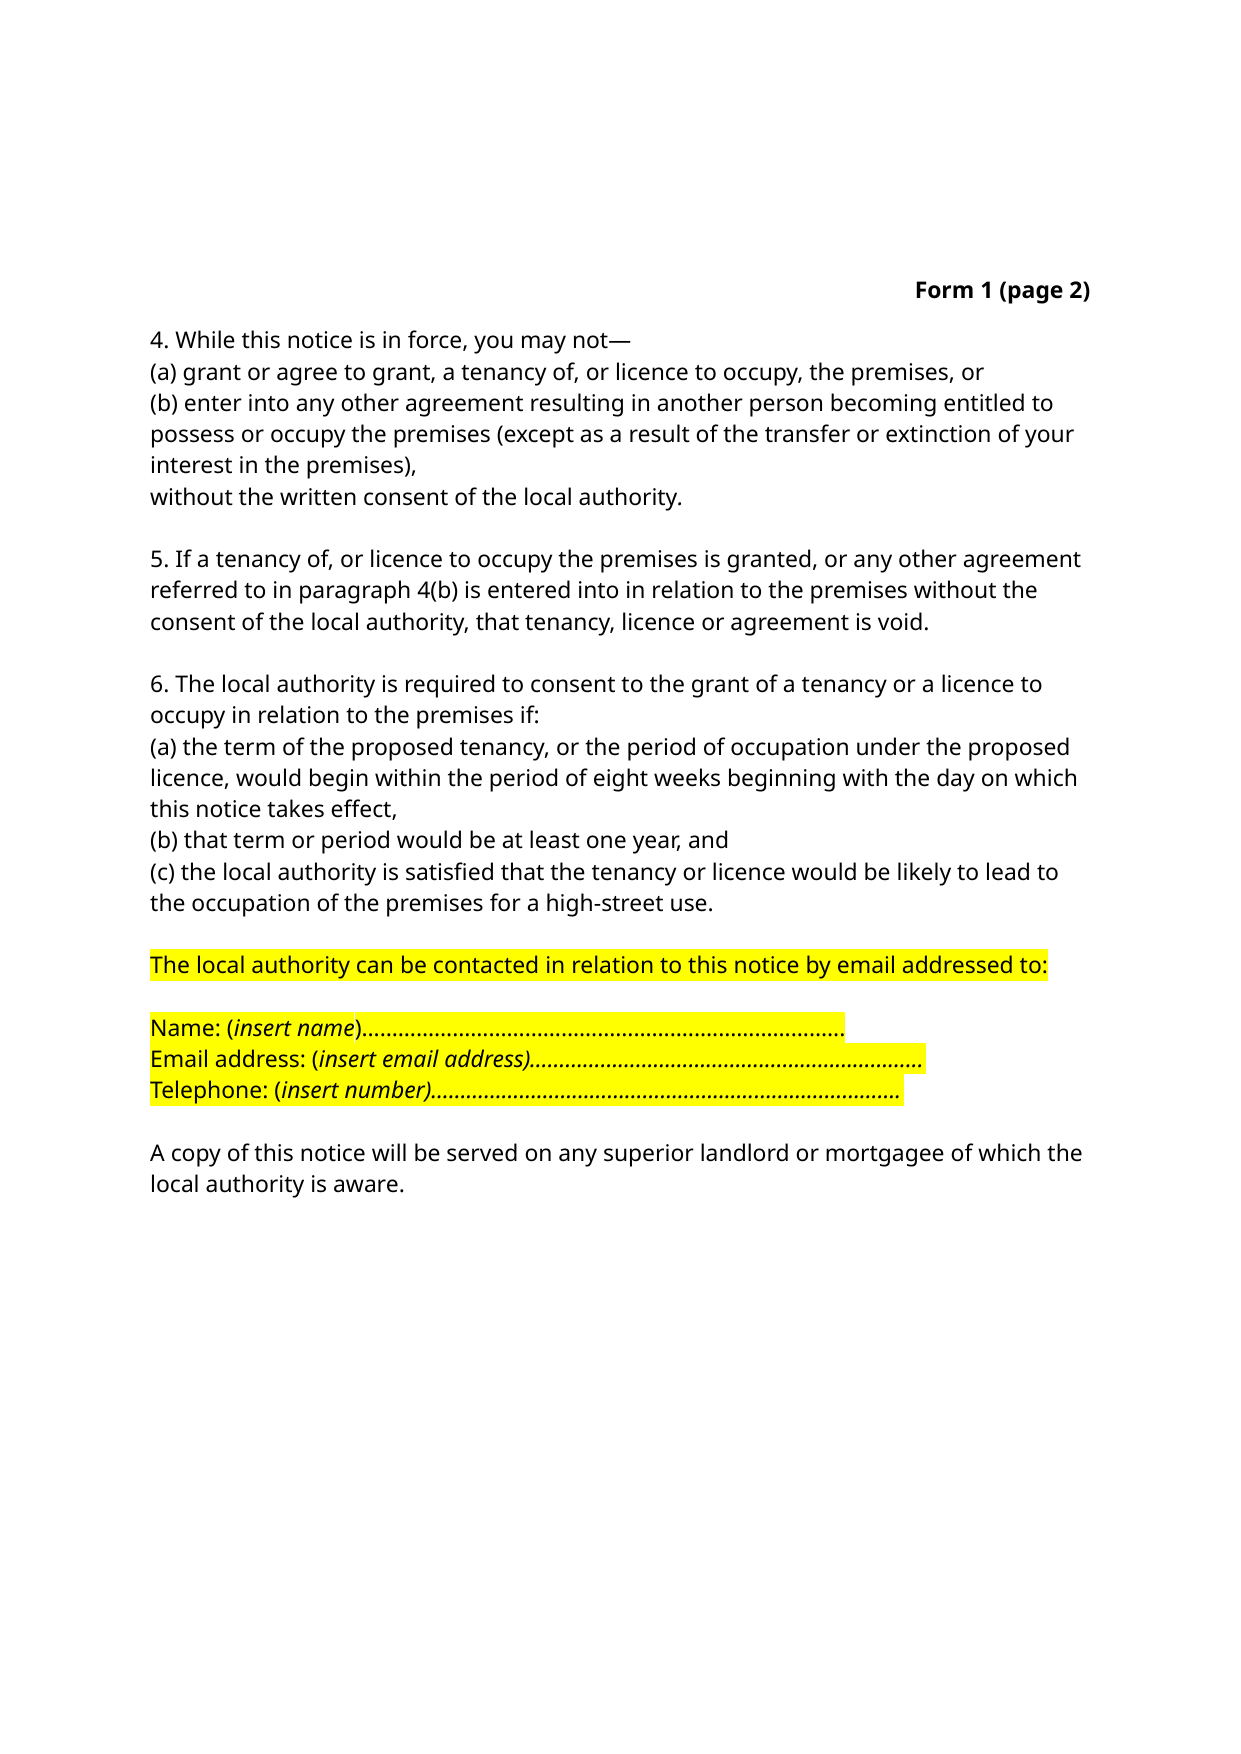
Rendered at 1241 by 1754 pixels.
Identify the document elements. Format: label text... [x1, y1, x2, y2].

text (c) the local authority is satisfied that the tenancy or licence would be likely to lead to the occupation of the premises for a high-street use. [150, 856, 1090, 918]
text Telephone: (insert number)……………………………………………….……………………. [150, 1074, 1090, 1106]
text 4. While this notice is in force, you may not— [150, 324, 1090, 356]
text (b) enter into any other agreement resulting in another person becoming entitled to possess or occupy the premises (except as a result of the transfer or extinction of your interest in the premises), [150, 387, 1090, 481]
text Email address: (insert email address)………………………………….……………………... [150, 1043, 1090, 1074]
text (a) grant or agree to grant, a tenancy of, or licence to occupy, the premises, or [150, 356, 1090, 387]
text (b) that term or period would be at least one year, and [150, 824, 1090, 856]
text without the written consent of the local authority. [150, 481, 1090, 512]
text (a) the term of the proposed tenancy, or the period of occupation under the proposed licence, would begin within the period of eight weeks beginning with the day on which this notice takes effect, [150, 731, 1090, 824]
text 6. The local authority is required to consent to the grant of a tenancy or a licence to occupy in relation to the premises if: [150, 668, 1090, 731]
text The local authority can be contacted in relation to this notice by email addressed to: [150, 949, 1090, 981]
text Form 1 (page 2) [150, 274, 1090, 305]
text 5. If a tenancy of, or licence to occupy the premises is granted, or any other agreement referred to in paragraph 4(b) is entered into in relation to the premises without the consent of the local authority, that tenancy, licence or agreement is void. [150, 543, 1090, 637]
text Name: (insert name)………………………………………………..…………………... [150, 1012, 1090, 1043]
text A copy of this notice will be served on any superior landlord or mortgagee of which the local authority is aware. [150, 1137, 1090, 1199]
